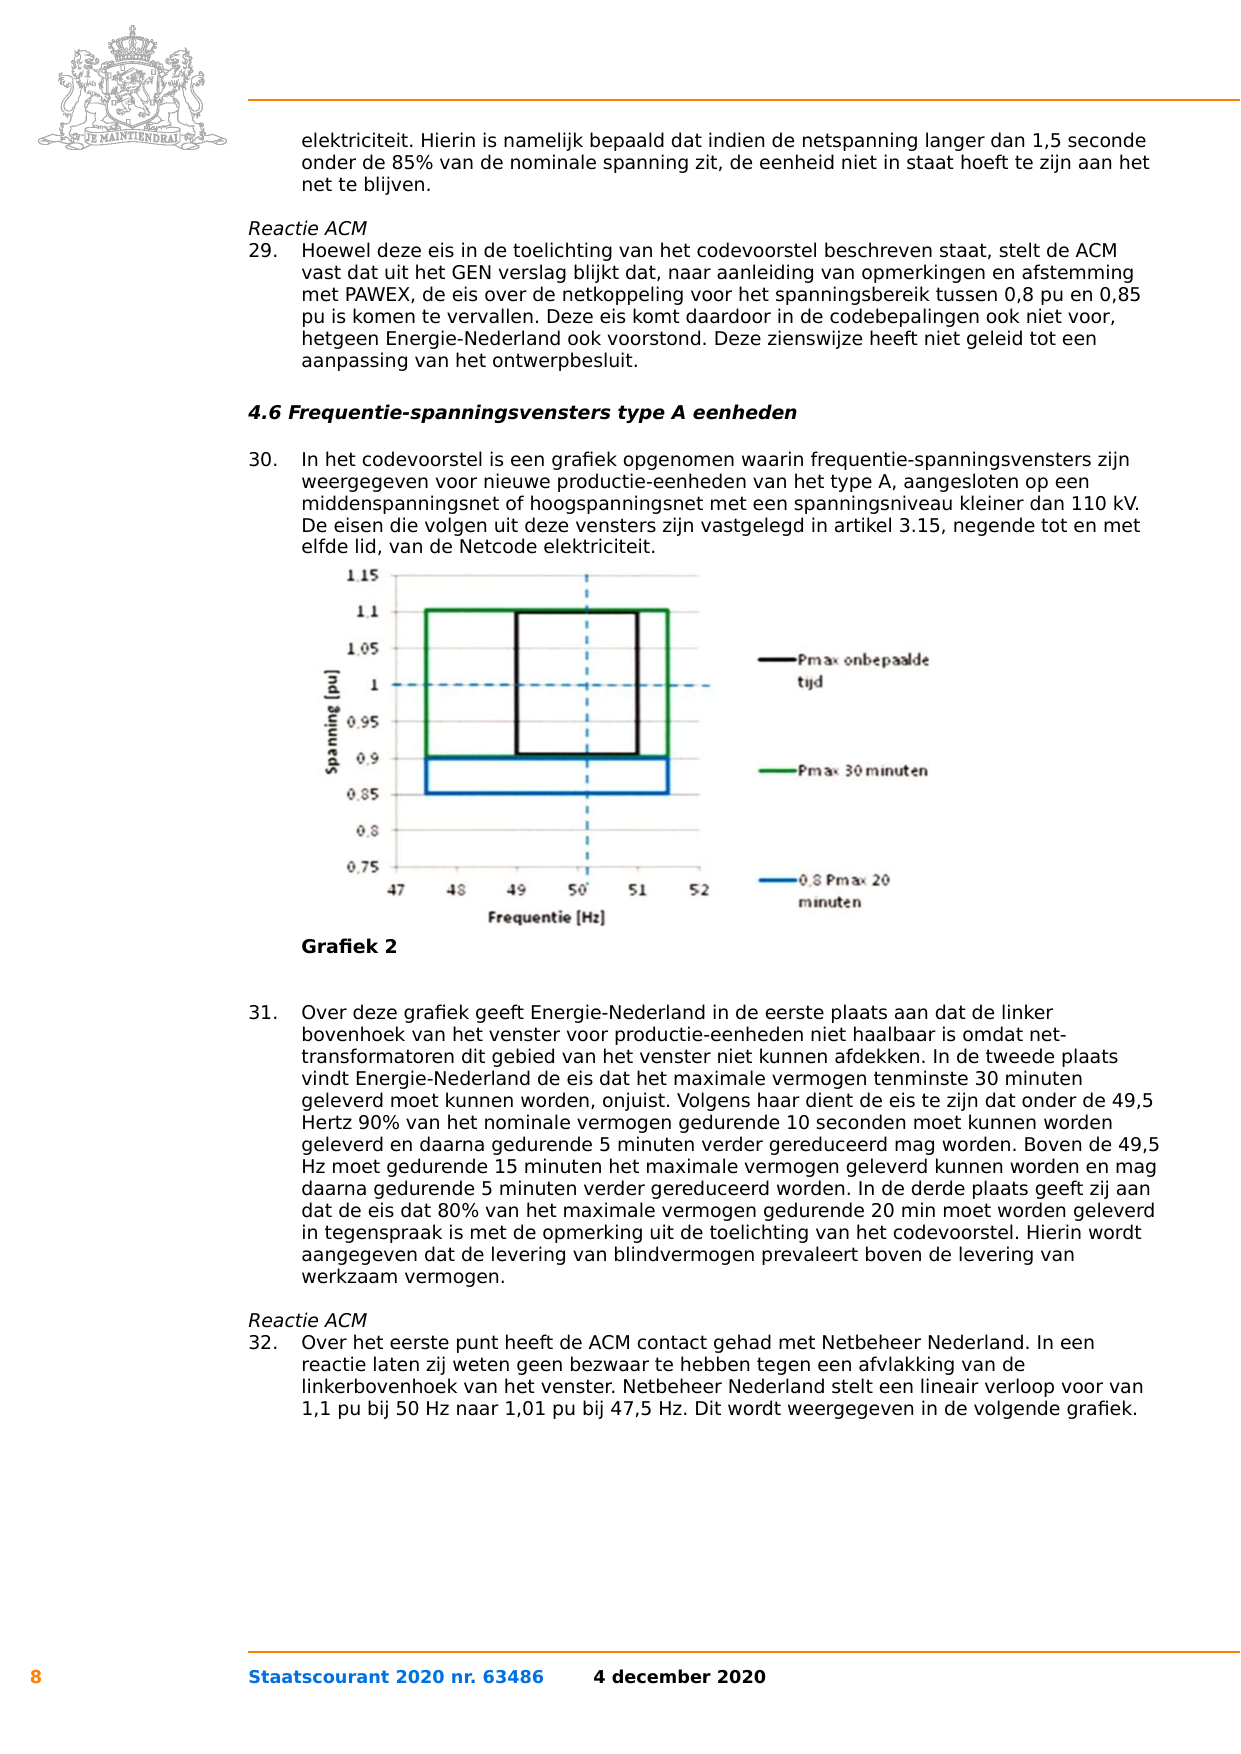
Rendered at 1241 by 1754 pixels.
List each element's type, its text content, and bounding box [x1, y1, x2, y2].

text 31. Over deze grafiek geeft Energie-Nederland in de eerste plaats aan dat de linker bovenhoek van het venster voor productie-eenheden niet haalbaar is omdat net-transformatoren dit gebied van het venster niet kunnen afdekken. In de tweede plaats vindt Energie-Nederland de eis dat het maximale vermogen tenminste 30 minuten geleverd moet kunnen worden, onjuist. Volgens haar dient de eis te zijn dat onder de 49,5 Hertz 90% van het nominale vermogen gedurende 10 seconden moet kunnen worden geleverd en daarna gedurende 5 minuten verder gereduceerd mag worden. Boven de 49,5 Hz moet gedurende 15 minuten het maximale vermogen geleverd kunnen worden en mag daarna gedurende 5 minuten verder gereduceerd worden. In de derde plaats geeft zij aan dat de eis dat 80% van het maximale vermogen gedurende 20 min moet worden geleverd in tegenspraak is met de opmerking uit de toelichting van het codevoorstel. Hierin wordt aangegeven dat de levering van blindvermogen prevaleert boven de levering van werkzaam vermogen. [248, 1002, 1163, 1288]
subtitle 4.6 Frequentie-spanningsvensters type A eenheden [248, 402, 1163, 423]
text 29. Hoewel deze eis in de toelichting van het codevoorstel beschreven staat, stelt de ACM vast dat uit het GEN verslag blijkt dat, naar aanleiding van opmerkingen en afstemming met PAWEX, de eis over de netkoppeling voor het spanningsbereik tussen 0,8 pu en 0,85 pu is komen te vervallen. Deze eis komt daardoor in de codebepalingen ook niet voor, hetgeen Energie-Nederland ook voorstond. Deze zienswijze heeft niet geleid tot een aanpassing van het ontwerpbesluit. [248, 240, 1163, 372]
text 32. Over het eerste punt heeft de ACM contact gehad met Netbeheer Nederland. In een reactie laten zij weten geen bezwaar te hebben tegen een afvlakking van de linkerbovenhoek van het venster. Netbeheer Nederland stelt een lineair verloop voor van 1,1 pu bij 50 Hz naar 1,01 pu bij 47,5 Hz. Dit wordt weergegeven in de volgende grafiek. [248, 1332, 1163, 1420]
picture [301, 558, 945, 937]
subtitle Reactie ACM [248, 1310, 1163, 1332]
text 30. In het codevoorstel is een grafiek opgenomen waarin frequentie-spanningsvensters zijn weergegeven voor nieuwe productie-eenheden van het type A, aangesloten op een middenspanningsnet of hoogspanningsnet met een spanningsniveau kleiner dan 110 kV. De eisen die volgen uit deze vensters zijn vastgelegd in artikel 3.15, negende tot en met elfde lid, van de Netcode elektriciteit. Grafiek 2 [248, 448, 1163, 1002]
text elektriciteit. Hierin is namelijk bepaald dat indien de netspanning langer dan 1,5 seconde onder de 85% van de nominale spanning zit, de eenheid niet in staat hoeft te zijn aan het net te blijven. [248, 130, 1163, 196]
subtitle Reactie ACM [248, 218, 1163, 240]
picture [38, 25, 227, 150]
